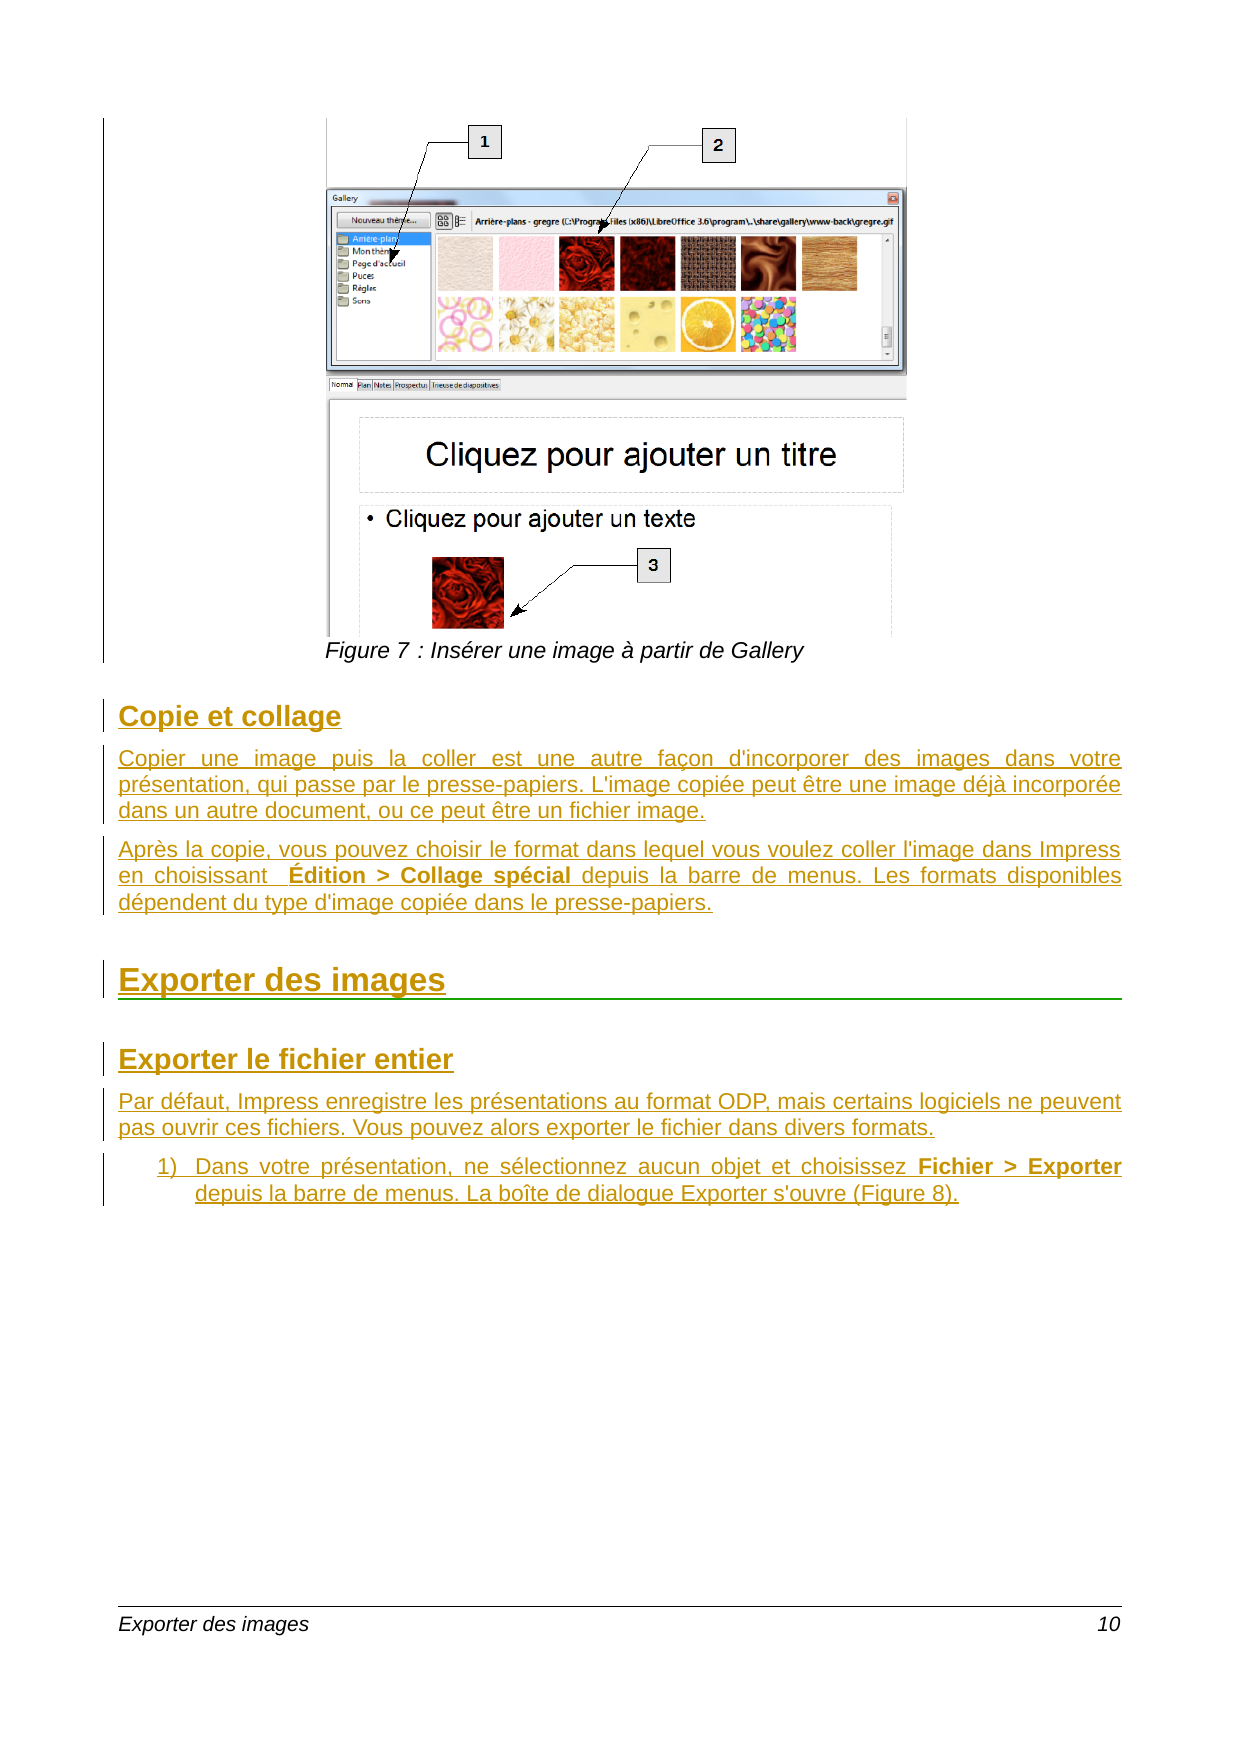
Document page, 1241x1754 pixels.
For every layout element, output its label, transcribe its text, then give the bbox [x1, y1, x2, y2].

text Figure 7 : Insérer une image à partir de Gallery [325, 637, 915, 663]
list depuis la barre de menus. La boîte de dialogue Exporter s'ouvre (Figure 8). [177, 1177, 1122, 1206]
text dépendent du type d'image copiée dans le presse-papiers. [118, 886, 1122, 915]
text pas ouvrir ces fichiers. Vous pouvez alors exporter le fichier dans divers formats. [118, 1112, 1122, 1141]
text Par défaut, Impress enregistre les présentations au format ODP, mais certains logiciels ne peuvent [118, 1088, 1122, 1111]
subtitle Exporter le fichier entier [118, 1042, 1122, 1076]
subtitle Exporter des images [118, 959, 1122, 998]
text Copier une image puis la coller est une autre façon d'incorporer des images dans votre [118, 744, 1122, 767]
subtitle Copie et collage [118, 699, 1122, 732]
text présentation, qui passe par le presse-papiers. L'image copiée peut être une image déjà incorporée [118, 769, 1122, 794]
text Après la copie, vous pouvez choisir le format dans lequel vous voulez coller l'image dans Impress en choisissant Édition > Collage spécial depuis la barre de menus. Les formats disponibles [118, 836, 1122, 885]
text dans un autre document, ou ce peut être un fichier image. [118, 795, 1122, 824]
picture [325, 118, 916, 637]
list Dans votre présentation, ne sélectionnez aucun objet et choisissez Fichier > Exporter [177, 1153, 1122, 1176]
